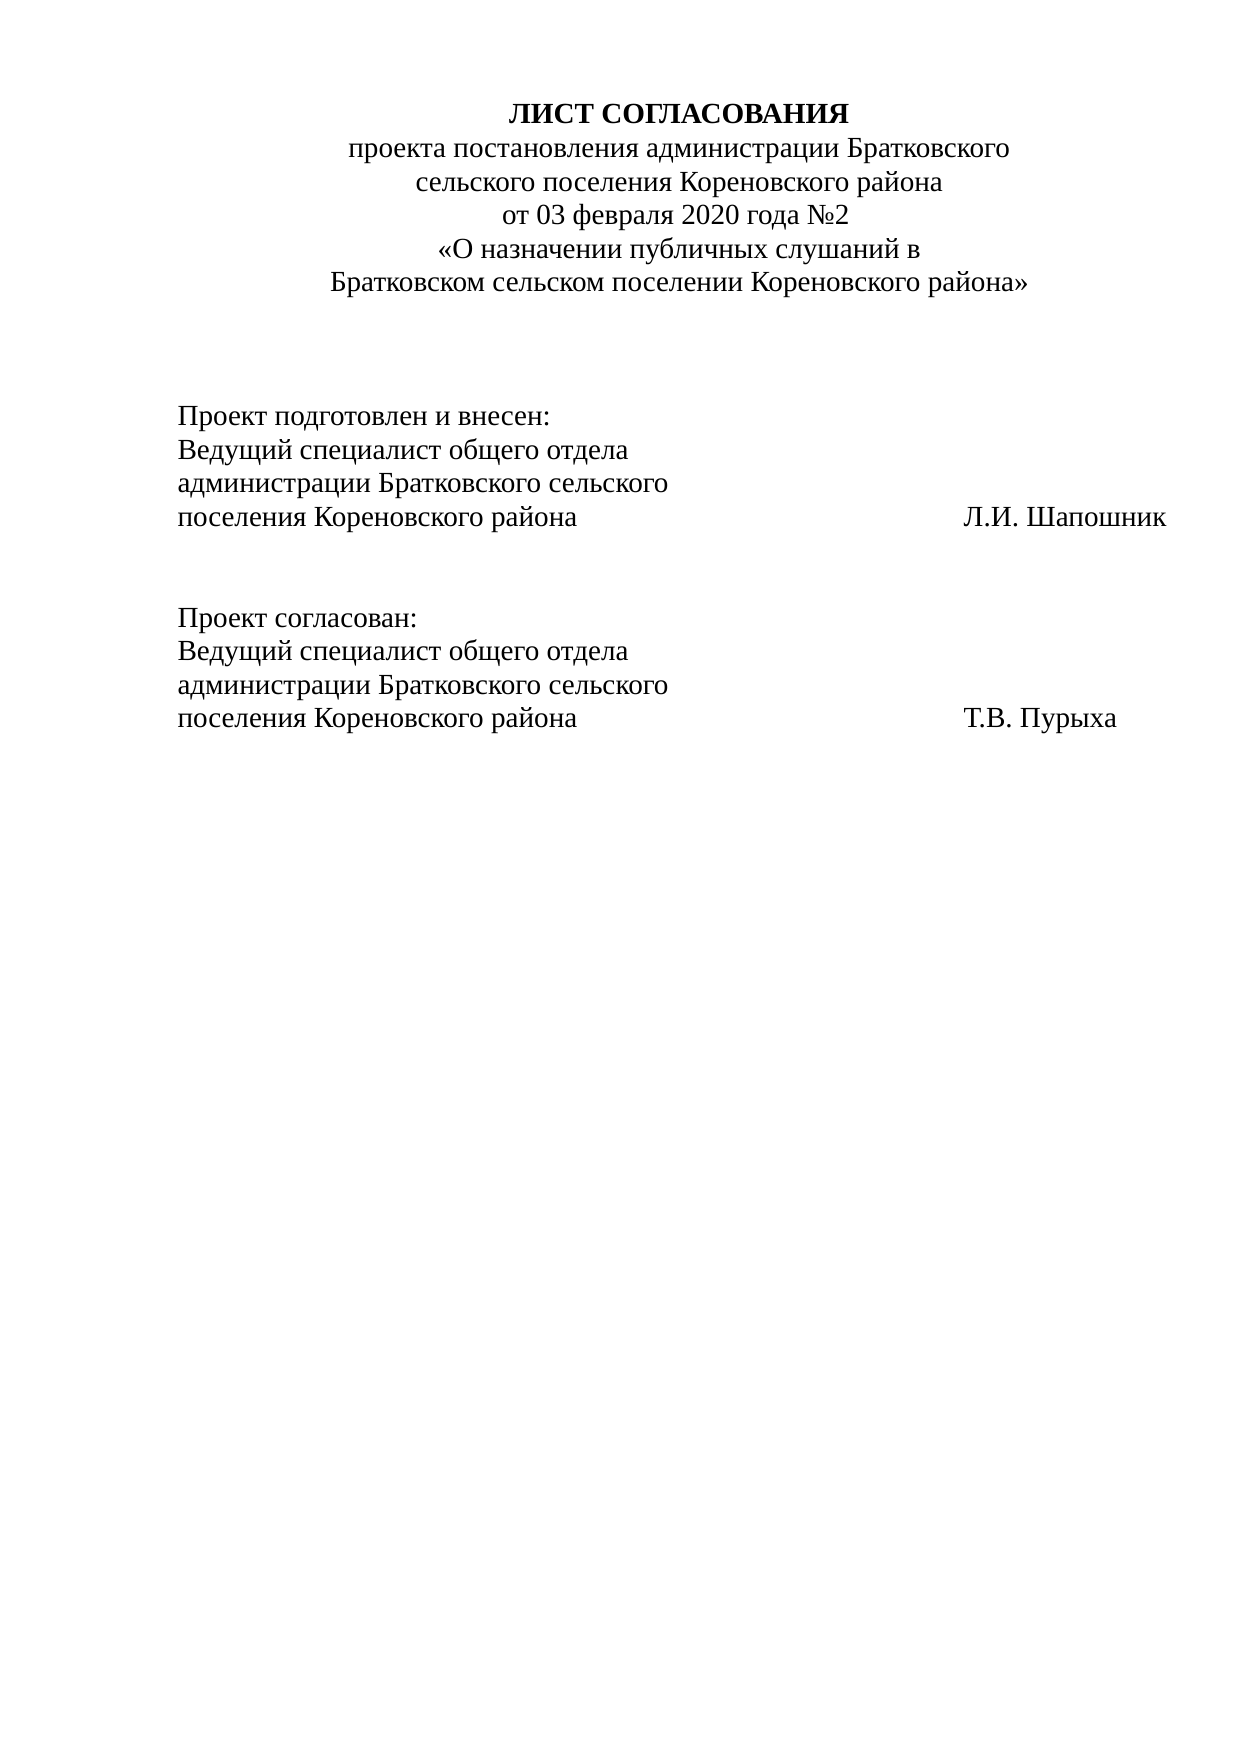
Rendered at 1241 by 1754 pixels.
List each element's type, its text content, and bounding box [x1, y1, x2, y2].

title Братковском сельском поселении Кореновского района» [177, 264, 1181, 298]
text администрации Братковского сельского [177, 466, 1181, 499]
text поселения Кореновского района Т.В. Пурыха [177, 700, 1181, 734]
text Ведущий специалист общего отдела [177, 432, 1181, 466]
text от 03 февраля 2020 года №2 [177, 197, 1181, 231]
text поселения Кореновского района Л.И. Шапошник [177, 499, 1181, 533]
text Проект согласован: [177, 600, 1181, 633]
text ЛИСТ СОГЛАСОВАНИЯ [177, 97, 1181, 130]
text администрации Братковского сельского [177, 667, 1181, 700]
text «О назначении публичных слушаний в [177, 231, 1181, 264]
text Проект подготовлен и внесен: [177, 398, 1181, 432]
text сельского поселения Кореновского района [177, 164, 1181, 197]
text проекта постановления администрации Братковского [177, 130, 1181, 164]
text Ведущий специалист общего отдела [177, 633, 1181, 667]
